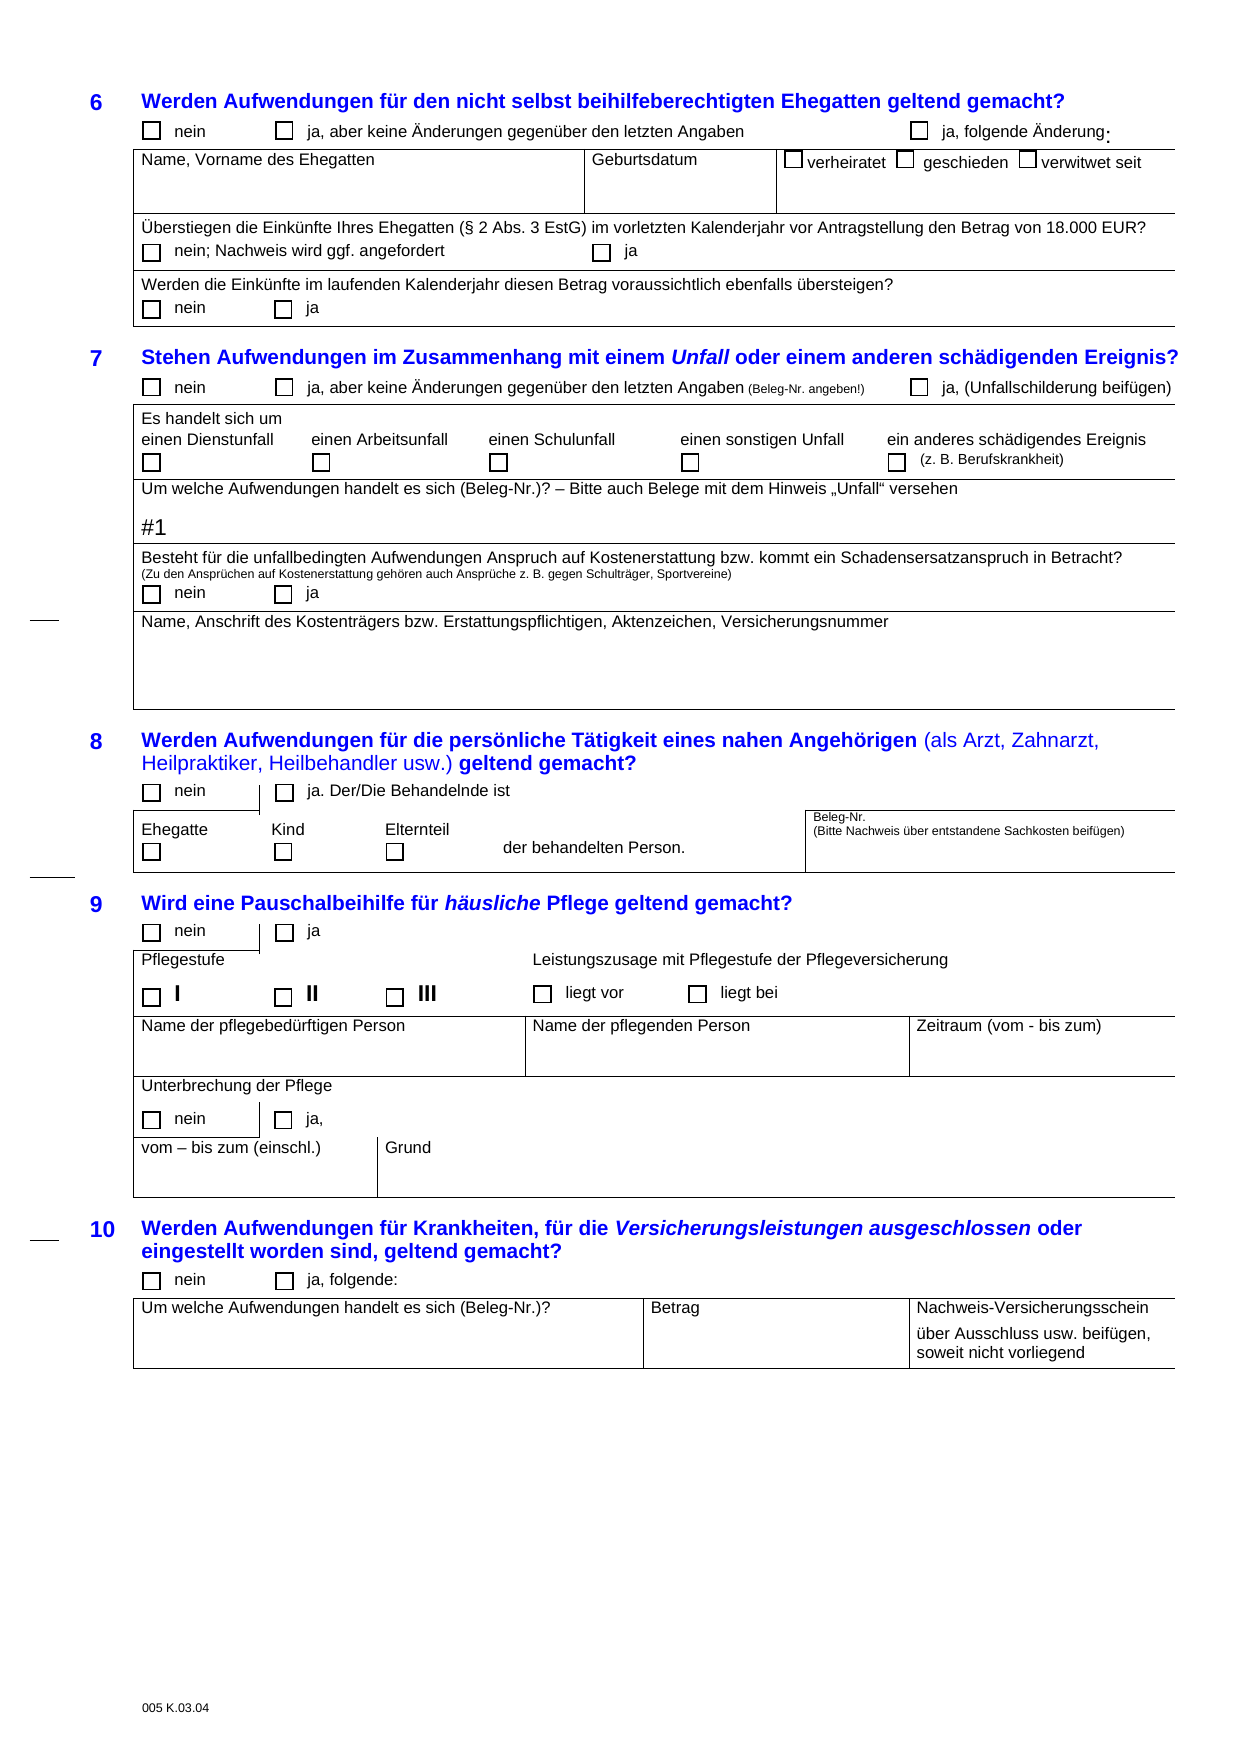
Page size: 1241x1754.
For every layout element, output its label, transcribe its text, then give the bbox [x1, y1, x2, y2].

table_cell der behandelten Person. [496, 839, 805, 872]
table_cell Name, Anschrift des Kostenträgers bzw. Erstattungspflichtigen, Aktenzeichen, Versicherungsnummer [134, 612, 1175, 638]
table_cell [673, 449, 879, 479]
table_cell ein anderes schädigendes Ereignis [880, 431, 1175, 449]
table_cell [134, 449, 304, 479]
table_cell [134, 175, 584, 213]
table_cell [82, 479, 133, 505]
table_cell [82, 149, 133, 175]
table_cell einen sonstigen Unfall [673, 431, 879, 449]
table_cell ja, [260, 1102, 1175, 1137]
table_header Werden Aufwendungen für Krankheiten, für die Versicherungsleistungen ausgeschlossen oder eingestellt worden sind, geltend gemacht? nein ja, folgende: [134, 1217, 1175, 1298]
table_cell [134, 1164, 377, 1197]
table_cell [82, 240, 133, 269]
table_cell [82, 1164, 133, 1197]
table_cell Grund [378, 1137, 1175, 1164]
table_cell [82, 213, 133, 239]
table_cell liegt vor [525, 976, 680, 1016]
table_cell [1175, 404, 1204, 431]
table_cell [82, 581, 133, 611]
table_cell [82, 1325, 133, 1368]
table_cell [82, 976, 133, 1016]
table_cell Unterbrechung der Pflege [134, 1077, 1175, 1102]
table_cell II [259, 976, 377, 1016]
table_header 9 [82, 892, 134, 949]
table_cell [259, 950, 525, 976]
table_cell [82, 543, 133, 581]
table_cell [82, 638, 133, 709]
table_cell nein [134, 1102, 259, 1137]
table_cell [134, 839, 259, 872]
table_cell [134, 638, 1175, 709]
table_cell [496, 810, 805, 838]
table_cell [1175, 543, 1204, 581]
table_cell [82, 839, 133, 872]
table_cell Leistungszusage mit Pflegestufe der Pflegeversicherung [525, 950, 1175, 976]
table_cell nein [134, 581, 259, 611]
table_cell [82, 270, 133, 296]
table_cell Name der pflegenden Person [526, 1017, 909, 1042]
table_cell Zeitraum (vom - bis zum) [910, 1017, 1175, 1042]
table_cell [82, 431, 133, 449]
table_cell [644, 1325, 909, 1368]
table_cell Name der pflegebedürftigen Person [134, 1017, 525, 1042]
table_header 10 [82, 1217, 134, 1298]
table_cell [82, 810, 133, 838]
table_cell vom – bis zum (einschl.) [134, 1137, 377, 1164]
table_cell [526, 1042, 909, 1076]
table_cell nein [134, 296, 259, 326]
table_cell [82, 1102, 133, 1137]
table_cell Werden die Einkünfte im laufenden Kalenderjahr diesen Betrag voraussichtlich ebenfalls übersteigen? [134, 271, 1175, 296]
table_cell Kind [259, 810, 377, 838]
table_cell [82, 1298, 133, 1324]
table_cell [304, 449, 481, 479]
table_cell I [134, 976, 259, 1016]
table_cell [134, 1042, 525, 1076]
table_cell [82, 1076, 133, 1102]
table_cell III [378, 976, 525, 1016]
table_cell [1175, 505, 1204, 543]
table_cell [82, 505, 133, 543]
table_cell einen Arbeitsunfall [304, 431, 481, 449]
table_cell Nachweis-Versicherungsschein [910, 1299, 1175, 1324]
table_cell Es handelt sich um [134, 405, 1175, 431]
table_header 8 [82, 728, 134, 809]
table_cell [1175, 611, 1204, 638]
table_cell ja [259, 581, 1175, 611]
table_cell [585, 175, 776, 213]
table_cell Name, Vorname des Ehegatten [134, 150, 584, 175]
table_cell [1175, 479, 1204, 505]
table_cell [481, 449, 673, 479]
table_header 6 [82, 90, 134, 149]
table_cell [777, 175, 1175, 213]
table_cell liegt bei [680, 976, 1175, 1016]
table_header Werden Aufwendungen für den nicht selbst beihilfeberechtigten Ehegatten geltend gemacht? nein ja, aber keine Änderungen gegenüber den letzten Angaben ja, folgende Änderung: [134, 90, 1175, 149]
table_cell verheiratet geschieden verwitwet seit [777, 150, 1175, 175]
table_header 7 [82, 346, 134, 404]
table_cell Um welche Aufwendungen handelt es sich (Beleg-Nr.)? – Bitte auch Belege mit dem Hinweis „Unfall“ versehen [134, 480, 1175, 505]
table_cell (z. B. Berufskrankheit) [880, 449, 1175, 479]
table_cell [378, 839, 496, 872]
table_header Werden Aufwendungen für die persönliche Tätigkeit eines nahen Angehörigen (als Arzt, Zahnarzt, Heilpraktiker, Heilbehandler usw.) geltend gemacht? nein ja. Der/Die Behandelnde ist [134, 728, 1175, 809]
table_cell einen Schulunfall [481, 431, 673, 449]
table_cell Ehegatte [134, 811, 259, 838]
table_cell [82, 175, 133, 213]
table_cell Betrag [644, 1299, 909, 1324]
table_cell Pflegestufe [134, 951, 259, 976]
table_cell ja [259, 296, 1175, 326]
table_cell [82, 296, 133, 326]
table_cell [1175, 581, 1204, 611]
table_cell [82, 1042, 133, 1076]
table_cell [1175, 638, 1204, 709]
table_cell Überstiegen die Einkünfte Ihres Ehegatten (§ 2 Abs. 3 EstG) im vorletzten Kalenderjahr vor Antragstellung den Betrag von 18.000 EUR? [134, 214, 1175, 239]
table_cell [82, 1137, 133, 1164]
table_header Wird eine Pauschalbeihilfe für häusliche Pflege geltend gemacht? nein ja [134, 892, 1175, 949]
table_cell [82, 404, 133, 431]
table_cell [82, 611, 133, 638]
table_cell ja [584, 240, 1175, 269]
table_cell einen Dienstunfall [134, 431, 304, 449]
table_cell nein; Nachweis wird ggf. angefordert [134, 240, 584, 269]
table_cell [82, 1016, 133, 1042]
table_cell [1175, 449, 1204, 479]
table_cell [806, 839, 1175, 872]
table_cell Um welche Aufwendungen handelt es sich (Beleg-Nr.)? [134, 1299, 643, 1324]
table_header Stehen Aufwendungen im Zusammenhang mit einem Unfall oder einem anderen schädigenden Ereignis? nein ja, aber keine Änderungen gegenüber den letzten Angaben (Beleg-Nr. angeben!) ja, (Unfallschilderung beifügen) [134, 346, 1204, 404]
table_cell [82, 449, 133, 479]
table_cell Geburtsdatum [585, 150, 776, 175]
table_cell [82, 950, 133, 976]
table_cell [1175, 431, 1204, 449]
table_cell Beleg-Nr. (Bitte Nachweis über entstandene Sachkosten beifügen) [806, 811, 1175, 838]
table_cell [910, 1042, 1175, 1076]
table_cell [134, 1325, 643, 1368]
table_cell Elternteil [378, 810, 496, 838]
table_cell #1 [134, 505, 1175, 543]
table_cell [259, 839, 377, 872]
table_cell Besteht für die unfallbedingten Aufwendungen Anspruch auf Kostenerstattung bzw. kommt ein Schadensersatzanspruch in Betracht? (Zu den Ansprüchen auf Kostenerstattung gehören auch Ansprüche z. B. gegen Schulträger, Sportvereine) [134, 544, 1175, 581]
table_cell über Ausschluss usw. beifügen, soweit nicht vorliegend [910, 1325, 1175, 1368]
table_cell [378, 1164, 1175, 1197]
